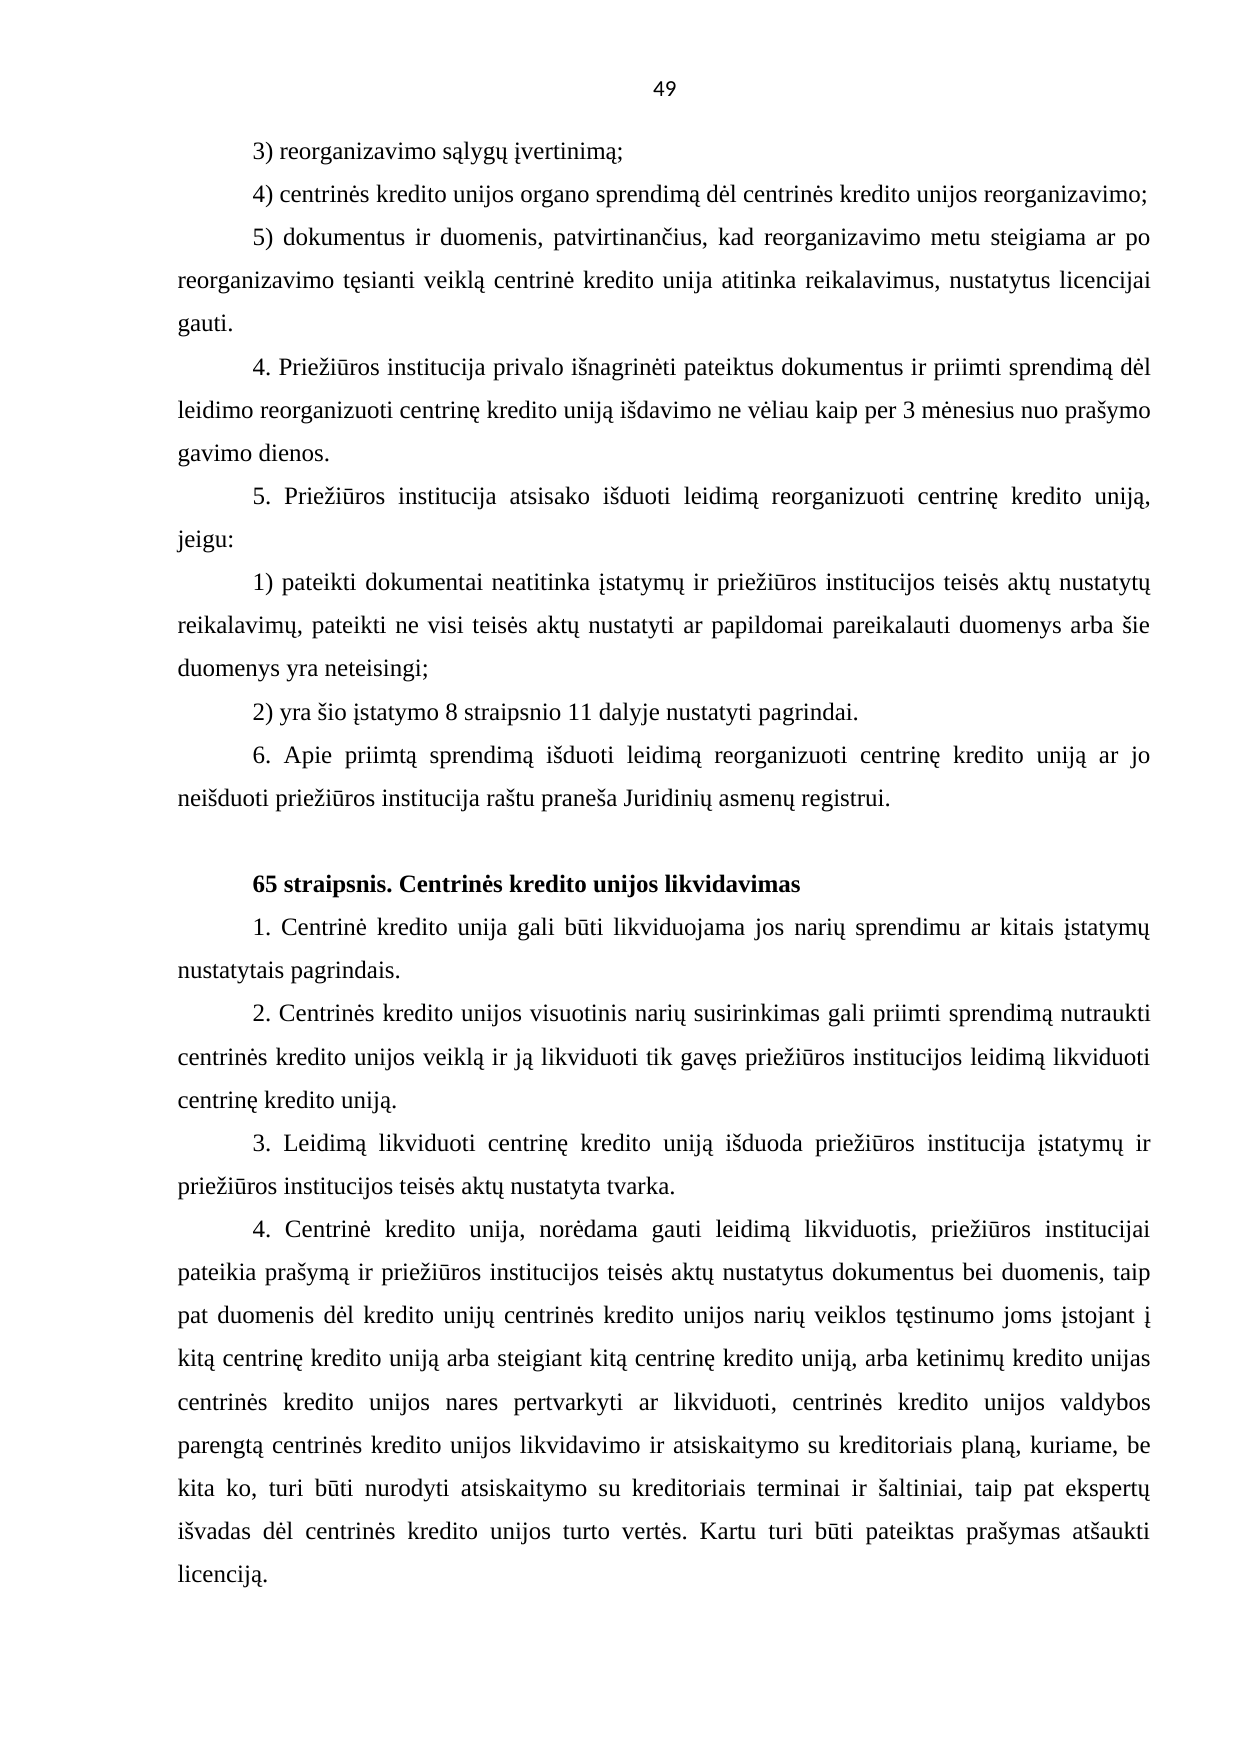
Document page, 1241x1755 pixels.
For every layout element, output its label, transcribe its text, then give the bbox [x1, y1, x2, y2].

text 2) yra šio įstatymo 8 straipsnio 11 dalyje nustatyti pagrindai. [177, 697, 1152, 725]
text 65 straipsnis. Centrinės kredito unijos likvidavimas [177, 869, 1152, 898]
text 3. Leidimą likviduoti centrinę kredito uniją išduoda priežiūros institucija įstatymų ir priežiūros institucijos teisės aktų nustatyta tvarka. [177, 1128, 1152, 1200]
text 1) pateikti dokumentai neatitinka įstatymų ir priežiūros institucijos teisės aktų nustatytų reikalavimų, pateikti ne visi teisės aktų nustatyti ar papildomai pareikalauti duomenys arba šie duomenys yra neteisingi; [177, 567, 1152, 682]
text 5) dokumentus ir duomenis, patvirtinančius, kad reorganizavimo metu steigiama ar po reorganizavimo tęsianti veiklą centrinė kredito unija atitinka reikalavimus, nustatytus licencijai gauti. [177, 222, 1152, 337]
text 5. Priežiūros institucija atsisako išduoti leidimą reorganizuoti centrinę kredito uniją, jeigu: [177, 481, 1152, 553]
text 4) centrinės kredito unijos organo sprendimą dėl centrinės kredito unijos reorganizavimo; [177, 179, 1152, 208]
text 1. Centrinė kredito unija gali būti likviduojama jos narių sprendimu ar kitais įstatymų nustatytais pagrindais. [177, 912, 1152, 984]
text 4. Priežiūros institucija privalo išnagrinėti pateiktus dokumentus ir priimti sprendimą dėl leidimo reorganizuoti centrinę kredito uniją išdavimo ne vėliau kaip per 3 mėnesius nuo prašymo gavimo dienos. [177, 352, 1152, 467]
text 3) reorganizavimo sąlygų įvertinimą; [177, 136, 1152, 165]
text 4. Centrinė kredito unija, norėdama gauti leidimą likviduotis, priežiūros institucijai pateikia prašymą ir priežiūros institucijos teisės aktų nustatytus dokumentus bei duomenis, taip pat duomenis dėl kredito unijų centrinės kredito unijos narių veiklos tęstinumo joms įstojant į kitą centrinę kredito uniją arba steigiant kitą centrinę kredito uniją, arba ketinimų kredito unijas centrinės kredito unijos nares pertvarkyti ar likviduoti, centrinės kredito unijos valdybos parengtą centrinės kredito unijos likvidavimo ir atsiskaitymo su kreditoriais planą, kuriame, be kita ko, turi būti nurodyti atsiskaitymo su kreditoriais terminai ir šaltiniai, taip pat ekspertų išvadas dėl centrinės kredito unijos turto vertės. Kartu turi būti pateiktas prašymas atšaukti licenciją. [177, 1214, 1152, 1588]
text 6. Apie priimtą sprendimą išduoti leidimą reorganizuoti centrinę kredito uniją ar jo neišduoti priežiūros institucija raštu praneša Juridinių asmenų registrui. [177, 740, 1152, 812]
text 2. Centrinės kredito unijos visuotinis narių susirinkimas gali priimti sprendimą nutraukti centrinės kredito unijos veiklą ir ją likviduoti tik gavęs priežiūros institucijos leidimą likviduoti centrinę kredito uniją. [177, 998, 1152, 1113]
